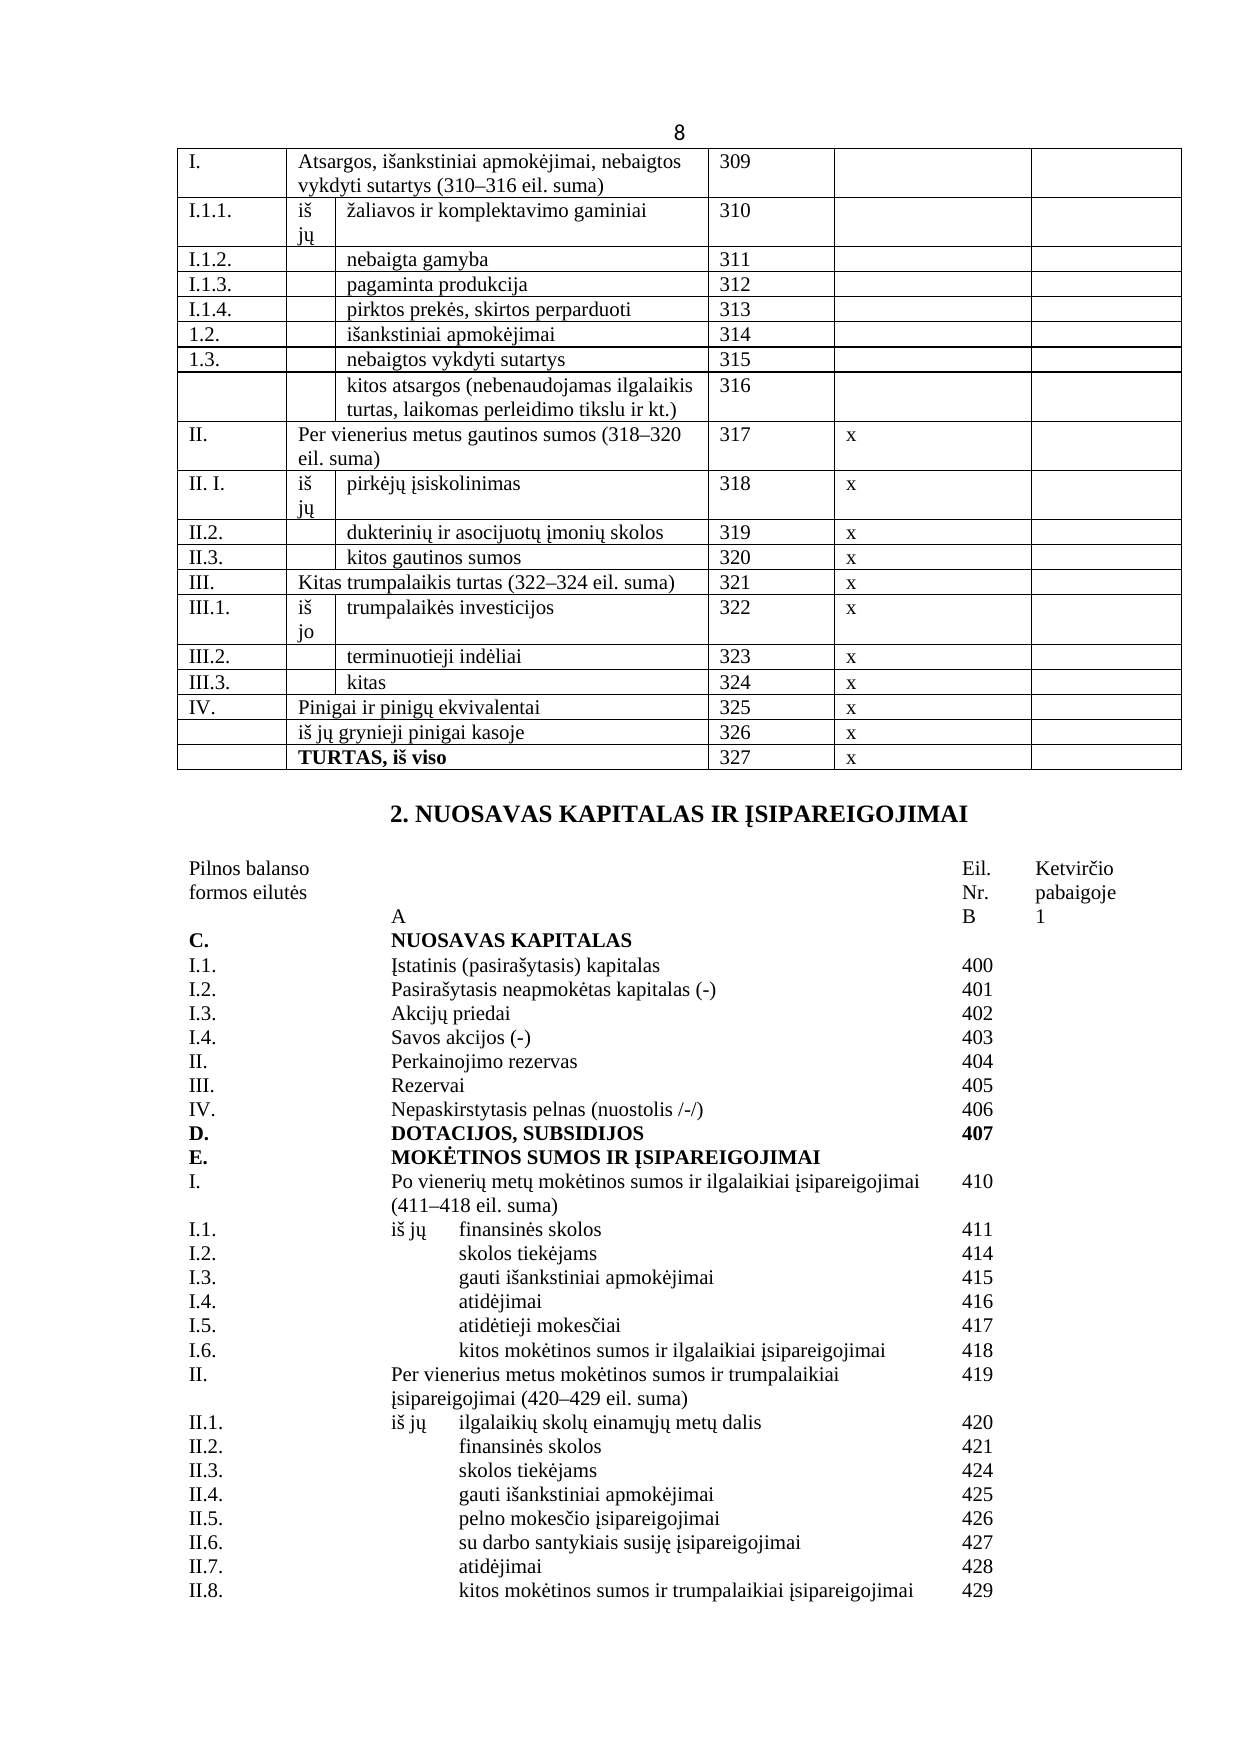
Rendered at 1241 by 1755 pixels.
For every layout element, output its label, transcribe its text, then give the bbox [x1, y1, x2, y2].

table_cell [1024, 1097, 1181, 1121]
table_cell [1024, 1049, 1181, 1073]
table_cell 425 [951, 1482, 1024, 1506]
table_cell [178, 745, 286, 769]
table_cell išankstiniai apmokėjimai [336, 322, 708, 346]
table_cell ilgalaikių skolų einamųjų metų dalis [448, 1410, 951, 1434]
table_cell 313 [709, 297, 834, 321]
table_cell III. [177, 1073, 379, 1097]
table_cell I.6. [177, 1338, 379, 1362]
table_cell I.4. [177, 1289, 379, 1313]
table_cell III.2. [178, 645, 286, 668]
table_cell 314 [709, 322, 834, 346]
table_cell 320 [709, 545, 834, 569]
table_cell 401 [951, 977, 1024, 1001]
table_cell pelno mokesčio įsipareigojimai [448, 1506, 951, 1530]
table_cell 403 [951, 1025, 1024, 1049]
table_cell Atsargos, išankstiniai apmokėjimai, nebaigtos vykdyti sutartys (310–316 eil. suma) [287, 149, 708, 197]
table_cell iš jų [287, 471, 335, 519]
table_cell [1032, 297, 1181, 321]
table_cell Perkainojimo rezervas [380, 1049, 951, 1073]
table_cell [1032, 595, 1181, 643]
table_cell [1032, 720, 1181, 744]
table_cell Savos akcijos (-) [380, 1025, 951, 1049]
table_cell [1024, 1530, 1181, 1554]
table_cell 429 [951, 1578, 1024, 1602]
table_cell finansinės skolos [448, 1434, 951, 1458]
table_cell TURTAS, iš viso [287, 745, 708, 769]
table_cell [287, 520, 335, 544]
table_cell [1032, 695, 1181, 719]
table_cell [287, 297, 335, 321]
table_cell [1032, 670, 1181, 694]
table_cell Kitas trumpalaikis turtas (322–324 eil. suma) [287, 570, 708, 594]
table_cell C. [177, 929, 379, 952]
table_cell 421 [951, 1434, 1024, 1458]
table_cell skolos tiekėjams [448, 1241, 951, 1265]
table_cell [1032, 645, 1181, 668]
table_cell II.4. [177, 1482, 379, 1506]
table_cell [1032, 322, 1181, 346]
table_cell II. I. [178, 471, 286, 519]
table_cell 420 [951, 1410, 1024, 1434]
table_cell 407 [951, 1121, 1024, 1145]
table_cell [1024, 1121, 1181, 1145]
table_cell [1024, 1578, 1181, 1602]
table_cell [1024, 953, 1181, 977]
table_cell 428 [951, 1554, 1024, 1578]
table_cell atidėjimai [448, 1554, 951, 1578]
table_cell [1032, 471, 1181, 519]
table_cell III.1. [178, 595, 286, 643]
table_cell [1024, 1169, 1181, 1217]
table_cell 414 [951, 1241, 1024, 1265]
table_cell I.3. [177, 1001, 379, 1025]
table_cell 416 [951, 1289, 1024, 1313]
table_cell [835, 297, 1031, 321]
table_cell gauti išankstiniai apmokėjimai [448, 1482, 951, 1506]
table_cell [287, 545, 335, 569]
table_cell Rezervai [380, 1073, 951, 1097]
table_cell II.6. [177, 1530, 379, 1554]
table_cell [835, 322, 1031, 346]
table_cell [178, 720, 286, 744]
table_cell [1024, 1025, 1181, 1049]
table_cell II.1. [177, 1410, 379, 1434]
table_cell kitas [336, 670, 708, 694]
table_cell [835, 373, 1031, 421]
table_cell [178, 373, 286, 421]
table_cell x [835, 745, 1031, 769]
table_header Eil. Nr. [951, 856, 1024, 904]
table_cell Įstatinis (pasirašytasis) kapitalas [380, 953, 951, 977]
table_cell [1024, 977, 1181, 1001]
table_cell II.3. [177, 1458, 379, 1482]
table_cell [1024, 1482, 1181, 1506]
table_cell trumpalaikės investicijos [336, 595, 708, 643]
table_cell pirkėjų įsiskolinimas [336, 471, 708, 519]
table_cell 427 [951, 1530, 1024, 1554]
table_cell I.2. [177, 977, 379, 1001]
table_cell [1032, 373, 1181, 421]
table_cell 324 [709, 670, 834, 694]
table_cell B [951, 904, 1024, 928]
table_cell E. [177, 1145, 379, 1169]
table_cell [287, 247, 335, 271]
table_cell x [835, 645, 1031, 668]
table_cell I.5. [177, 1314, 379, 1337]
table_cell I. [177, 1169, 379, 1217]
text 2. NUOSAVAS KAPITALAS IR ĮSIPAREIGOJIMAI [177, 799, 1181, 827]
table_cell kitos atsargos (nebenaudojamas ilgalaikis turtas, laikomas perleidimo tikslu ir kt.) [336, 373, 708, 421]
table_cell 1 [1024, 904, 1181, 928]
table_cell [1032, 198, 1181, 246]
table_cell II.2. [177, 1434, 379, 1458]
table_cell finansinės skolos [448, 1217, 951, 1241]
table_cell [1024, 1362, 1181, 1410]
table_header Pilnos balanso formos eilutės [177, 856, 379, 928]
table_cell 312 [709, 272, 834, 296]
table_cell [1032, 149, 1181, 197]
table_cell x [835, 720, 1031, 744]
table_cell [835, 272, 1031, 296]
table_cell terminuotieji indėliai [336, 645, 708, 668]
table_cell 321 [709, 570, 834, 594]
table_cell [1024, 1338, 1181, 1362]
table_cell I. [178, 149, 286, 197]
table_cell Pinigai ir pinigų ekvivalentai [287, 695, 708, 719]
table_cell [835, 247, 1031, 271]
table_cell 410 [951, 1169, 1024, 1217]
table_cell II.2. [178, 520, 286, 544]
table_cell 415 [951, 1265, 1024, 1289]
table_cell 1.3. [178, 348, 286, 371]
table_cell 1.2. [178, 322, 286, 346]
table_cell x [835, 471, 1031, 519]
table_cell I.1.1. [178, 198, 286, 246]
table_cell [1024, 1001, 1181, 1025]
table_cell iš jų [380, 1217, 447, 1362]
table_cell [287, 272, 335, 296]
table_cell [1024, 1506, 1181, 1530]
table_cell 419 [951, 1362, 1024, 1410]
table_cell I.2. [177, 1241, 379, 1265]
table_cell dukterinių ir asocijuotų įmonių skolos [336, 520, 708, 544]
table_cell nebaigta gamyba [336, 247, 708, 271]
table_cell nebaigtos vykdyti sutartys [336, 348, 708, 371]
table_cell [287, 348, 335, 371]
table_cell 318 [709, 471, 834, 519]
table_cell 400 [951, 953, 1024, 977]
table_cell [287, 645, 335, 668]
table_cell [1032, 545, 1181, 569]
table_cell II.5. [177, 1506, 379, 1530]
table_cell pirktos prekės, skirtos perparduoti [336, 297, 708, 321]
table_cell III. [178, 570, 286, 594]
table_cell atidėjimai [448, 1289, 951, 1313]
table_cell [1024, 1554, 1181, 1578]
table_cell iš jų [287, 198, 335, 246]
table_cell Po vienerių metų mokėtinos sumos ir ilgalaikiai įsipareigojimai (411–418 eil. suma) [380, 1169, 951, 1217]
table_cell 315 [709, 348, 834, 371]
table_cell 311 [709, 247, 834, 271]
table_cell 424 [951, 1458, 1024, 1482]
table_cell iš jų [380, 1410, 447, 1602]
table_cell [1032, 745, 1181, 769]
table_cell pagaminta produkcija [336, 272, 708, 296]
table_cell x [835, 595, 1031, 643]
table_cell DOTACIJOS, SUBSIDIJOS [380, 1121, 951, 1145]
table_cell x [835, 422, 1031, 470]
table_cell kitos mokėtinos sumos ir trumpalaikiai įsipareigojimai [448, 1578, 951, 1602]
table_cell su darbo santykiais susiję įsipareigojimai [448, 1530, 951, 1554]
table_cell x [835, 545, 1031, 569]
table_cell 326 [709, 720, 834, 744]
table_cell I.1.4. [178, 297, 286, 321]
table_cell [835, 198, 1031, 246]
table_cell 316 [709, 373, 834, 421]
table_cell iš jų grynieji pinigai kasoje [287, 720, 708, 744]
table_cell 411 [951, 1217, 1024, 1241]
table_cell 426 [951, 1506, 1024, 1530]
table_cell Nepaskirstytasis pelnas (nuostolis /-/) [380, 1097, 951, 1121]
table_cell 325 [709, 695, 834, 719]
table_cell [1024, 1265, 1181, 1289]
table_cell [1032, 520, 1181, 544]
table_cell II.3. [178, 545, 286, 569]
table_cell kitos gautinos sumos [336, 545, 708, 569]
table_cell iš jo [287, 595, 335, 643]
table_cell D. [177, 1121, 379, 1145]
table_cell [1032, 272, 1181, 296]
table_cell II.7. [177, 1554, 379, 1578]
table_cell 317 [709, 422, 834, 470]
table_cell [1024, 1410, 1181, 1434]
table_cell [1032, 348, 1181, 371]
table_cell [1024, 1458, 1181, 1482]
table_cell Per vienerius metus gautinos sumos (318–320 eil. suma) [287, 422, 708, 470]
table_cell [1032, 247, 1181, 271]
table_cell IV. [178, 695, 286, 719]
table_cell I.1.3. [178, 272, 286, 296]
table_cell 405 [951, 1073, 1024, 1097]
table_cell x [835, 570, 1031, 594]
table_cell 310 [709, 198, 834, 246]
table_cell [1024, 1073, 1181, 1097]
table_cell gauti išankstiniai apmokėjimai [448, 1265, 951, 1289]
table_cell I.4. [177, 1025, 379, 1049]
table_cell II. [177, 1049, 379, 1073]
table_cell II.8. [177, 1578, 379, 1602]
table_cell skolos tiekėjams [448, 1458, 951, 1482]
table_cell I.3. [177, 1265, 379, 1289]
table_cell žaliavos ir komplektavimo gaminiai [336, 198, 708, 246]
table_cell atidėtieji mokesčiai [448, 1314, 951, 1337]
table_cell III.3. [178, 670, 286, 694]
table_cell [1024, 1241, 1181, 1265]
table_cell [287, 322, 335, 346]
table_cell x [835, 695, 1031, 719]
table_cell I.1.2. [178, 247, 286, 271]
table_cell 417 [951, 1314, 1024, 1337]
table_cell 402 [951, 1001, 1024, 1025]
table_cell [835, 149, 1031, 197]
table_cell Per vienerius metus mokėtinos sumos ir trumpalaikiai įsipareigojimai (420–429 eil. suma) [380, 1362, 951, 1410]
table_cell [1032, 422, 1181, 470]
table_cell [1024, 1434, 1181, 1458]
table_cell 319 [709, 520, 834, 544]
table_cell [1024, 1289, 1181, 1313]
table_cell 309 [709, 149, 834, 197]
table_cell x [835, 670, 1031, 694]
table_cell [287, 670, 335, 694]
table_cell MOKĖTINOS SUMOS IR ĮSIPAREIGOJIMAI [380, 1145, 1181, 1169]
table_cell A [380, 904, 951, 928]
table_cell [1024, 1314, 1181, 1337]
table_cell 406 [951, 1097, 1024, 1121]
table_cell II. [177, 1362, 379, 1410]
table_cell IV. [177, 1097, 379, 1121]
table_header [380, 856, 951, 904]
table_cell [1032, 570, 1181, 594]
table_cell I.1. [177, 953, 379, 977]
table_cell NUOSAVAS KAPITALAS [380, 929, 1181, 952]
table_cell II. [178, 422, 286, 470]
table_cell [835, 348, 1031, 371]
table_cell I.1. [177, 1217, 379, 1241]
table_cell [287, 373, 335, 421]
table_cell 322 [709, 595, 834, 643]
table_cell 404 [951, 1049, 1024, 1073]
table_header Ketvirčio pabaigoje [1024, 856, 1181, 904]
table_cell 418 [951, 1338, 1024, 1362]
table_cell x [835, 520, 1031, 544]
table_cell [1024, 1217, 1181, 1241]
table_cell Pasirašytasis neapmokėtas kapitalas (-) [380, 977, 951, 1001]
table_cell Akcijų priedai [380, 1001, 951, 1025]
table_cell 327 [709, 745, 834, 769]
table_cell kitos mokėtinos sumos ir ilgalaikiai įsipareigojimai [448, 1338, 951, 1362]
table_cell 323 [709, 645, 834, 668]
